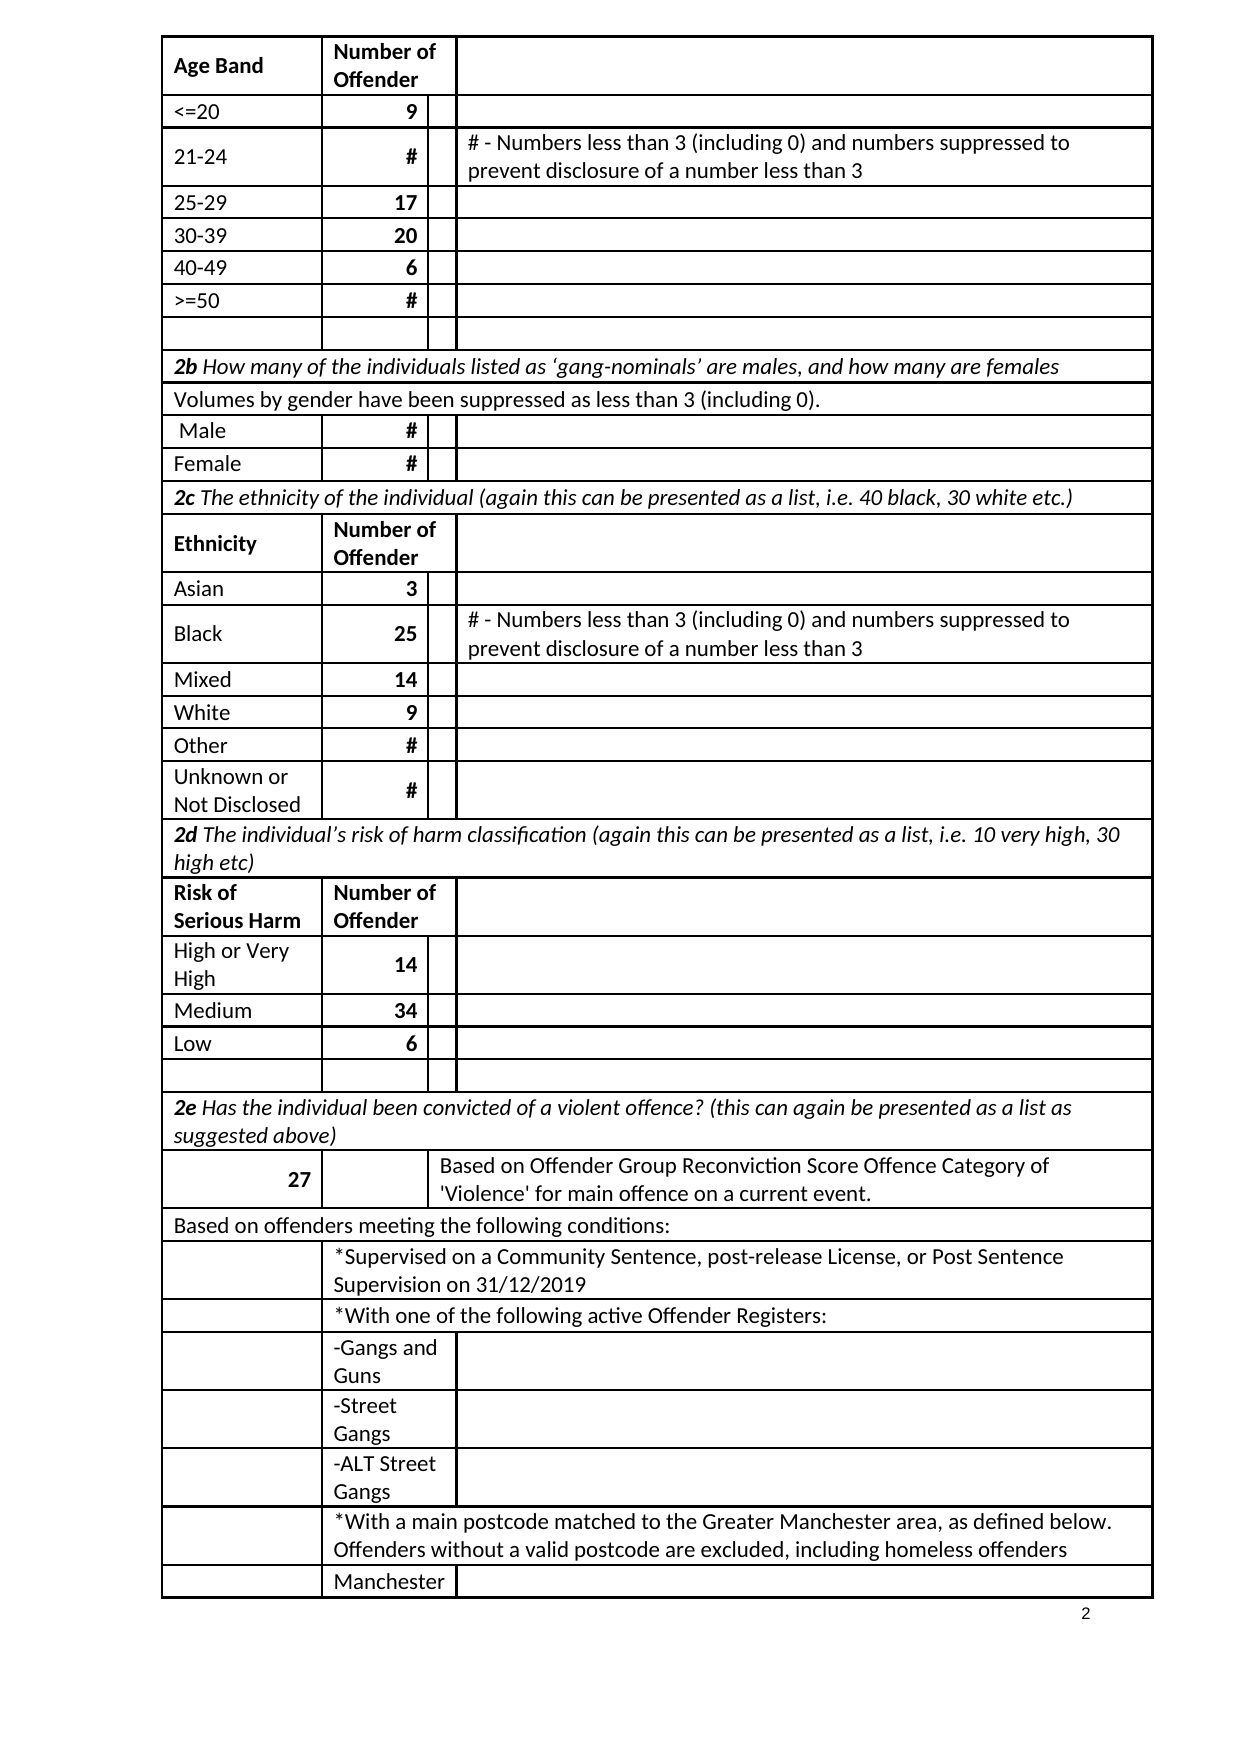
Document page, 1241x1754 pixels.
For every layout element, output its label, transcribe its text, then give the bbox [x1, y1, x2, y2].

table_cell [429, 729, 455, 760]
table_cell [323, 1151, 427, 1207]
table_cell >=50 [163, 285, 321, 316]
table_cell [458, 318, 1151, 348]
table_cell [429, 664, 455, 694]
table_cell [163, 1566, 321, 1596]
table_cell [323, 1060, 427, 1091]
table_cell # [323, 285, 427, 316]
table_cell 20 [323, 219, 427, 250]
table_cell # - Numbers less than 3 (including 0) and numbers suppressed to prevent disclosure of a number less than 3 [458, 606, 1151, 662]
table_cell Unknown or Not Disclosed [163, 762, 321, 818]
table_cell [429, 219, 455, 250]
table_cell [163, 1508, 321, 1563]
table_cell 2d The individual’s risk of harm classification (again this can be presented as a list, i.e. 10 very high, 30 high etc) [163, 820, 1151, 876]
table_cell Age Band [163, 38, 321, 93]
table_cell Low [163, 1028, 321, 1058]
table_cell [429, 573, 455, 603]
table_cell [429, 449, 455, 480]
table_cell *With one of the following active Offender Registers: [323, 1300, 1151, 1331]
table_cell # [323, 416, 427, 447]
table_cell [458, 664, 1151, 694]
table_cell [323, 318, 427, 348]
table_cell High or Very High [163, 937, 321, 993]
table_cell [163, 1060, 321, 1091]
table_cell [429, 697, 455, 727]
table_cell [458, 515, 1151, 571]
table_cell # [323, 449, 427, 480]
table_cell 2b How many of the individuals listed as ‘gang-nominals’ are males, and how many are females [163, 351, 1151, 381]
table_cell Number of Offender [323, 38, 455, 93]
table_cell 14 [323, 664, 427, 694]
table_cell [458, 187, 1151, 217]
table_cell [458, 219, 1151, 250]
table_cell Risk of Serious Harm [163, 879, 321, 934]
table_cell [429, 252, 455, 283]
table_cell 9 [323, 697, 427, 727]
table_cell [458, 729, 1151, 760]
table_cell [163, 318, 321, 348]
table_cell 34 [323, 995, 427, 1025]
table_cell Manchester [323, 1566, 455, 1596]
table_cell [458, 416, 1151, 447]
table_cell Medium [163, 995, 321, 1025]
table_cell 40-49 [163, 252, 321, 283]
table_cell 27 [163, 1151, 321, 1207]
table_cell Volumes by gender have been suppressed as less than 3 (including 0). [163, 384, 1151, 414]
table_cell Number of Offender [323, 515, 455, 571]
table_cell 6 [323, 1028, 427, 1058]
table_cell [458, 937, 1151, 993]
table_cell Ethnicity [163, 515, 321, 571]
table_cell [429, 1028, 455, 1058]
table_cell [458, 995, 1151, 1025]
table_cell [458, 879, 1151, 934]
table_cell [458, 96, 1151, 126]
table_cell 14 [323, 937, 427, 993]
table_cell [458, 1449, 1151, 1505]
table_cell <=20 [163, 96, 321, 126]
table_cell [458, 285, 1151, 316]
table_cell Black [163, 606, 321, 662]
table_cell [458, 1391, 1151, 1447]
table_cell [458, 1060, 1151, 1091]
table_cell [429, 285, 455, 316]
table_cell *Supervised on a Community Sentence, post-release License, or Post Sentence Supervision on 31/12/2019 [323, 1242, 1151, 1298]
table_cell 25-29 [163, 187, 321, 217]
table_cell [163, 1391, 321, 1447]
table_cell 9 [323, 96, 427, 126]
table_cell [429, 187, 455, 217]
table_cell [458, 762, 1151, 818]
table_cell 2c The ethnicity of the individual (again this can be presented as a list, i.e. 40 black, 30 white etc.) [163, 482, 1151, 513]
table_cell [429, 318, 455, 348]
table_cell 25 [323, 606, 427, 662]
table_cell Number of Offender [323, 879, 455, 934]
table_cell # [323, 762, 427, 818]
table_cell 30-39 [163, 219, 321, 250]
table_cell [458, 1333, 1151, 1389]
table_cell -ALT Street Gangs [323, 1449, 455, 1505]
table_cell # - Numbers less than 3 (including 0) and numbers suppressed to prevent disclosure of a number less than 3 [458, 129, 1151, 184]
table_cell Mixed [163, 664, 321, 694]
table_cell [429, 416, 455, 447]
table_cell [429, 995, 455, 1025]
table_cell [163, 1300, 321, 1331]
table_cell Based on offenders meeting the following conditions: [163, 1209, 1151, 1240]
table_cell -Street Gangs [323, 1391, 455, 1447]
table_cell Asian [163, 573, 321, 603]
table_cell [458, 1028, 1151, 1058]
table_cell [458, 449, 1151, 480]
table_cell *With a main postcode matched to the Greater Manchester area, as defined below. Offenders without a valid postcode are excluded, including homeless offenders [323, 1508, 1151, 1563]
table_cell 17 [323, 187, 427, 217]
table_cell [429, 129, 455, 184]
table_cell Male [163, 416, 321, 447]
table_cell White [163, 697, 321, 727]
table_cell [429, 762, 455, 818]
table_cell 2e Has the individual been convicted of a violent offence? (this can again be presented as a list as suggested above) [163, 1093, 1151, 1149]
table_cell # [323, 729, 427, 760]
table_cell [429, 1060, 455, 1091]
table_cell [458, 573, 1151, 603]
table_cell [458, 1566, 1151, 1596]
table_cell Other [163, 729, 321, 760]
table_cell [163, 1333, 321, 1389]
table_cell [429, 937, 455, 993]
table_cell [458, 38, 1151, 93]
table_cell Female [163, 449, 321, 480]
table_cell # [323, 129, 427, 184]
table_cell 21-24 [163, 129, 321, 184]
table_cell 3 [323, 573, 427, 603]
table_cell [429, 606, 455, 662]
table_cell -Gangs and Guns [323, 1333, 455, 1389]
table_cell [429, 96, 455, 126]
table_cell [458, 252, 1151, 283]
table_cell 6 [323, 252, 427, 283]
table_cell [458, 697, 1151, 727]
table_cell [163, 1449, 321, 1505]
table_cell Based on Offender Group Reconviction Score Offence Category of 'Violence' for main offence on a current event. [429, 1151, 1151, 1207]
table_cell [163, 1242, 321, 1298]
